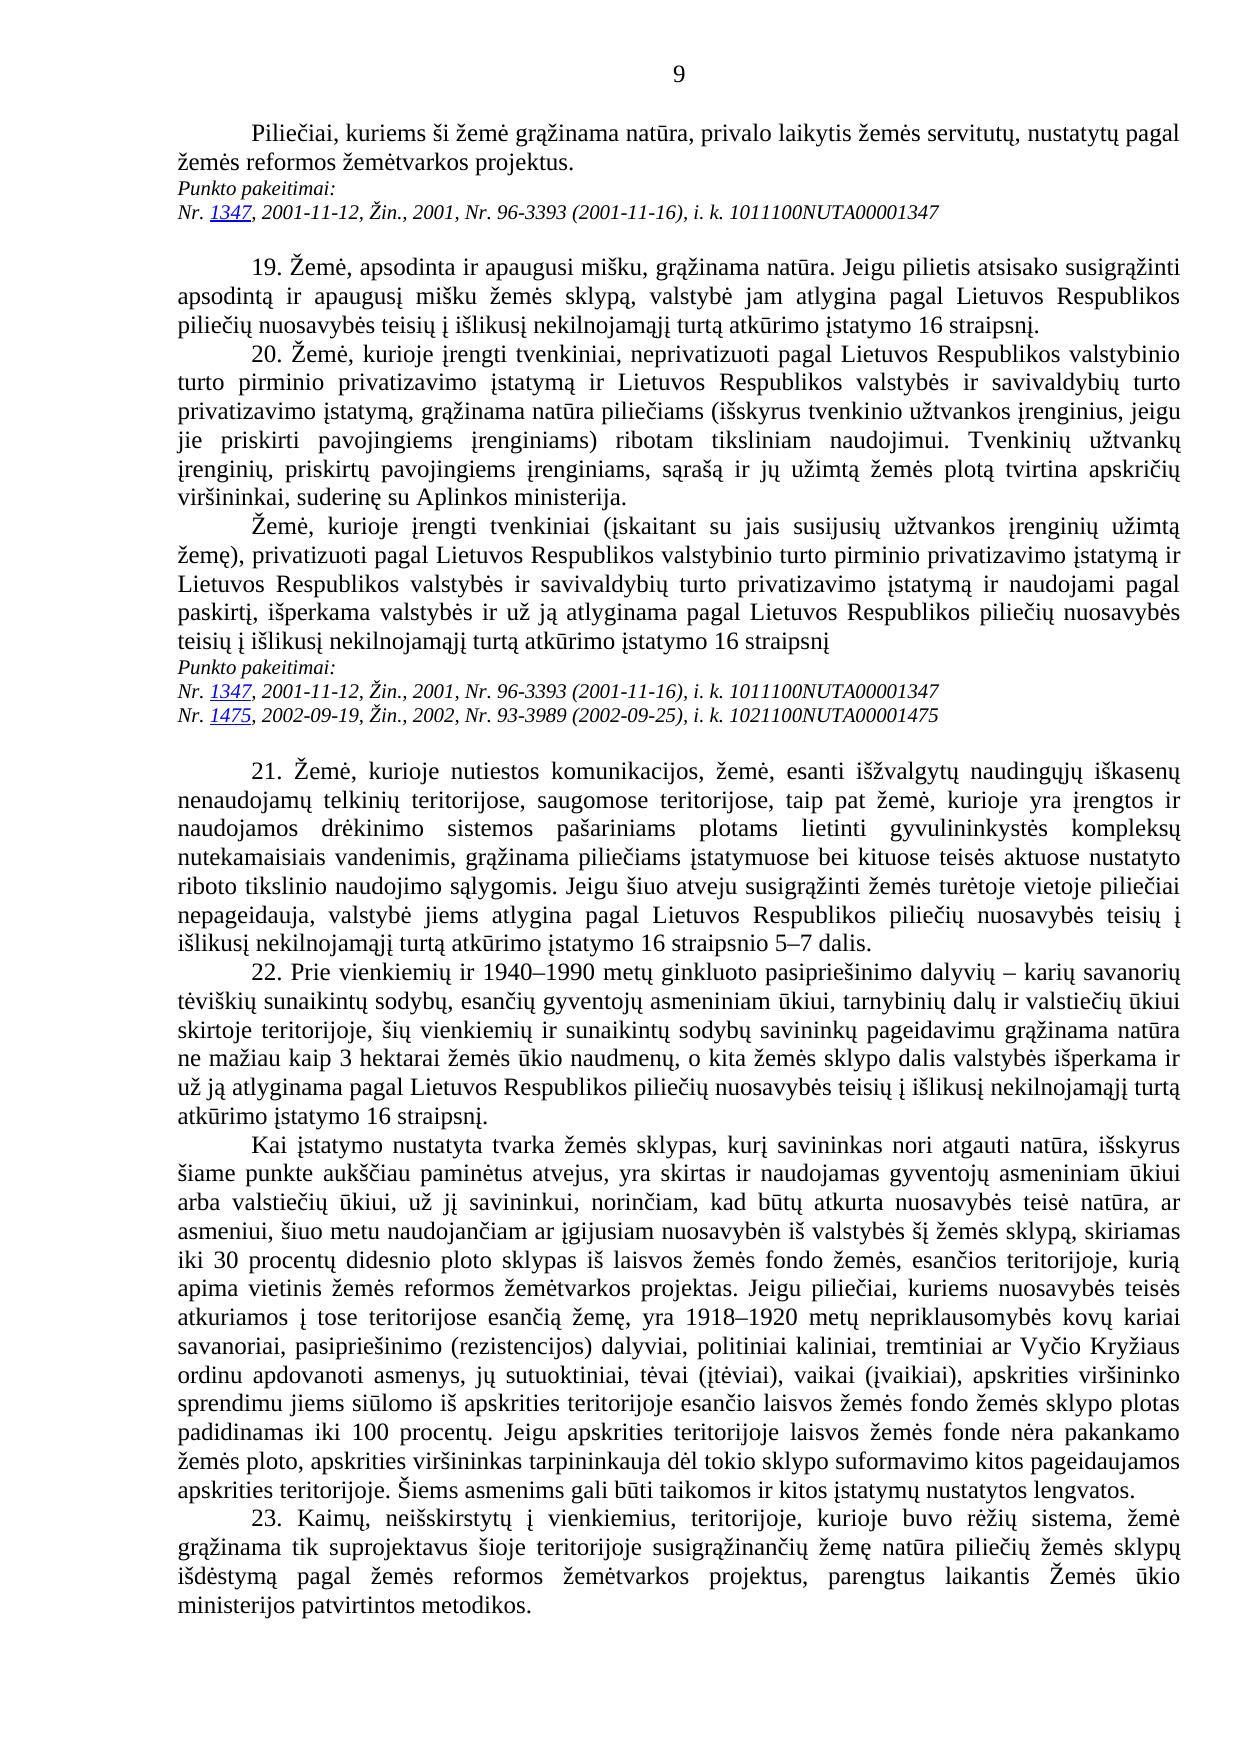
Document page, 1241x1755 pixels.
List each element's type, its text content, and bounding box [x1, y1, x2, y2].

text Punkto pakeitimai: [177, 655, 1181, 679]
text 20. Žemė, kurioje įrengti tvenkiniai, neprivatizuoti pagal Lietuvos Respublikos valstybinio turto pirminio privatizavimo įstatymą ir Lietuvos Respublikos valstybės ir savivaldybių turto privatizavimo įstatymą, grąžinama natūra piliečiams (išskyrus tvenkinio užtvankos įrenginius, jeigu jie priskirti pavojingiems įrenginiams) ribotam tiksliniam naudojimui. Tvenkinių užtvankų įrenginių, priskirtų pavojingiems įrenginiams, sąrašą ir jų užimtą žemės plotą tvirtina apskričių viršininkai, suderinę su Aplinkos ministerija. [177, 339, 1181, 511]
text Nr. 1475, 2002-09-19, Žin., 2002, Nr. 93-3989 (2002-09-25), i. k. 1021100NUTA00001475 [177, 703, 1181, 727]
text 21. Žemė, kurioje nutiestos komunikacijos, žemė, esanti išžvalgytų naudingųjų iškasenų nenaudojamų telkinių teritorijose, saugomose teritorijose, taip pat žemė, kurioje yra įrengtos ir naudojamos drėkinimo sistemos pašariniams plotams lietinti gyvulininkystės kompleksų nutekamaisiais vandenimis, grąžinama piliečiams įstatymuose bei kituose teisės aktuose nustatyto riboto tikslinio naudojimo sąlygomis. Jeigu šiuo atveju susigrąžinti žemės turėtoje vietoje piliečiai nepageidauja, valstybė jiems atlygina pagal Lietuvos Respublikos piliečių nuosavybės teisių į išlikusį nekilnojamąjį turtą atkūrimo įstatymo 16 straipsnio 5–7 dalis. [177, 756, 1181, 957]
text Žemė, kurioje įrengti tvenkiniai (įskaitant su jais susijusių užtvankos įrenginių užimtą žemę), privatizuoti pagal Lietuvos Respublikos valstybinio turto pirminio privatizavimo įstatymą ir Lietuvos Respublikos valstybės ir savivaldybių turto privatizavimo įstatymą ir naudojami pagal paskirtį, išperkama valstybės ir už ją atlyginama pagal Lietuvos Respublikos piliečių nuosavybės teisių į išlikusį nekilnojamąjį turtą atkūrimo įstatymo 16 straipsnį [177, 511, 1181, 655]
text 19. Žemė, apsodinta ir apaugusi mišku, grąžinama natūra. Jeigu pilietis atsisako susigrąžinti apsodintą ir apaugusį mišku žemės sklypą, valstybė jam atlygina pagal Lietuvos Respublikos piliečių nuosavybės teisių į išlikusį nekilnojamąjį turtą atkūrimo įstatymo 16 straipsnį. [177, 252, 1181, 339]
text Nr. 1347, 2001-11-12, Žin., 2001, Nr. 96-3393 (2001-11-16), i. k. 1011100NUTA00001347 [177, 200, 1181, 224]
text 23. Kaimų, neišskirstytų į vienkiemius, teritorijoje, kurioje buvo rėžių sistema, žemė grąžinama tik suprojektavus šioje teritorijoje susigrąžinančių žemę natūra piliečių žemės sklypų išdėstymą pagal žemės reformos žemėtvarkos projektus, parengtus laikantis Žemės ūkio ministerijos patvirtintos metodikos. [177, 1503, 1181, 1618]
text 22. Prie vienkiemių ir 1940–1990 metų ginkluoto pasipriešinimo dalyvių – karių savanorių tėviškių sunaikintų sodybų, esančių gyventojų asmeniniam ūkiui, tarnybinių dalų ir valstiečių ūkiui skirtoje teritorijoje, šių vienkiemių ir sunaikintų sodybų savininkų pageidavimu grąžinama natūra ne mažiau kaip 3 hektarai žemės ūkio naudmenų, o kita žemės sklypo dalis valstybės išperkama ir už ją atlyginama pagal Lietuvos Respublikos piliečių nuosavybės teisių į išlikusį nekilnojamąjį turtą atkūrimo įstatymo 16 straipsnį. [177, 957, 1181, 1130]
text Kai įstatymo nustatyta tvarka žemės sklypas, kurį savininkas nori atgauti natūra, išskyrus šiame punkte aukščiau paminėtus atvejus, yra skirtas ir naudojamas gyventojų asmeniniam ūkiui arba valstiečių ūkiui, už jį savininkui, norinčiam, kad būtų atkurta nuosavybės teisė natūra, ar asmeniui, šiuo metu naudojančiam ar įgijusiam nuosavybėn iš valstybės šį žemės sklypą, skiriamas iki 30 procentų didesnio ploto sklypas iš laisvos žemės fondo žemės, esančios teritorijoje, kurią apima vietinis žemės reformos žemėtvarkos projektas. Jeigu piliečiai, kuriems nuosavybės teisės atkuriamos į tose teritorijose esančią žemę, yra 1918–1920 metų nepriklausomybės kovų kariai savanoriai, pasipriešinimo (rezistencijos) dalyviai, politiniai kaliniai, tremtiniai ar Vyčio Kryžiaus ordinu apdovanoti asmenys, jų sutuoktiniai, tėvai (įtėviai), vaikai (įvaikiai), apskrities viršininko sprendimu jiems siūlomo iš apskrities teritorijoje esančio laisvos žemės fondo žemės sklypo plotas padidinamas iki 100 procentų. Jeigu apskrities teritorijoje laisvos žemės fonde nėra pakankamo žemės ploto, apskrities viršininkas tarpininkauja dėl tokio sklypo suformavimo kitos pageidaujamos apskrities teritorijoje. Šiems asmenims gali būti taikomos ir kitos įstatymų nustatytos lengvatos. [177, 1130, 1181, 1503]
text Punkto pakeitimai: [177, 176, 1181, 200]
text Piliečiai, kuriems ši žemė grąžinama natūra, privalo laikytis žemės servitutų, nustatytų pagal žemės reformos žemėtvarkos projektus. [177, 118, 1181, 176]
text Nr. 1347, 2001-11-12, Žin., 2001, Nr. 96-3393 (2001-11-16), i. k. 1011100NUTA00001347 [177, 679, 1181, 703]
